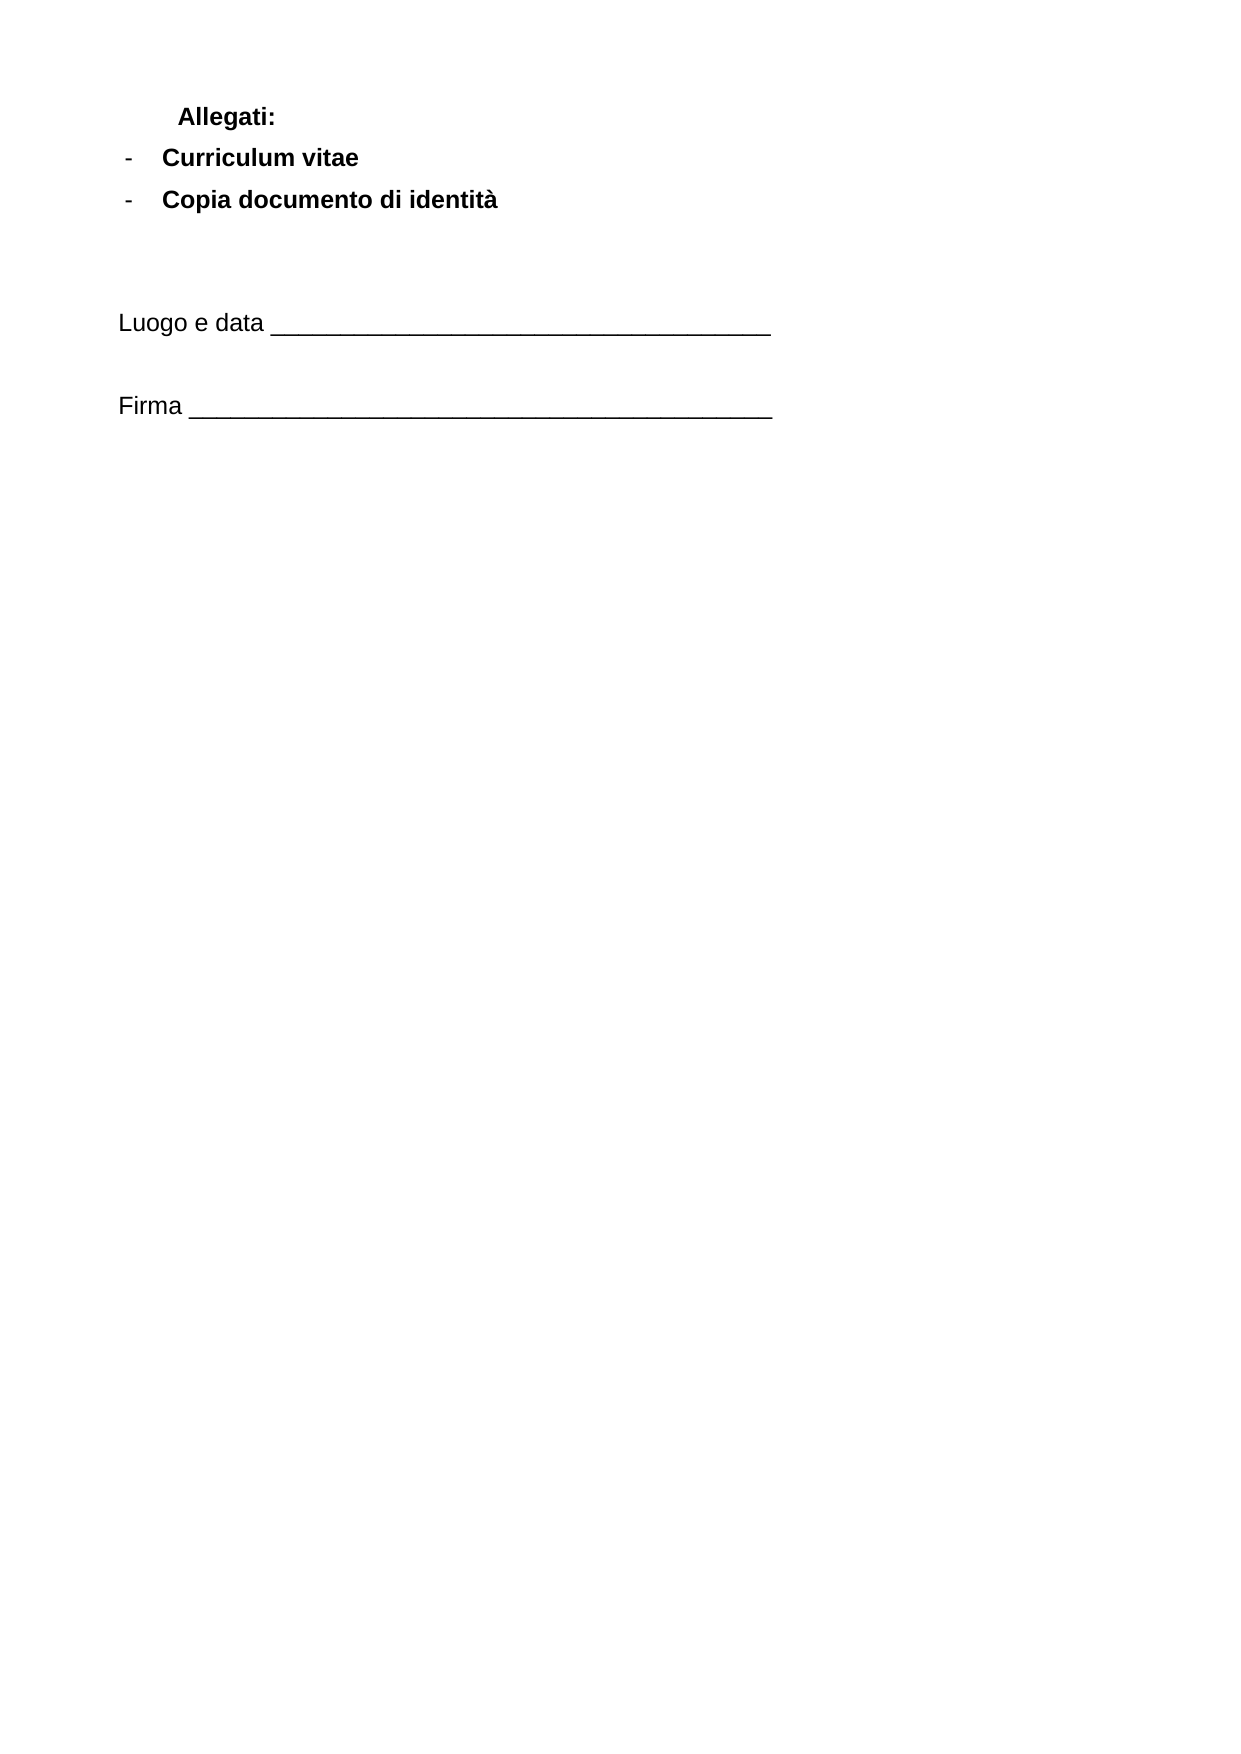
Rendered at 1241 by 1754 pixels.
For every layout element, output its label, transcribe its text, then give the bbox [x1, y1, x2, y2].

text Firma __________________________________________ [118, 391, 1152, 420]
text Luogo e data ____________________________________ [118, 308, 1152, 337]
text Allegati: [118, 102, 1152, 131]
list Curriculum vitae [124, 143, 1152, 172]
list Copia documento di identità [124, 185, 1152, 213]
